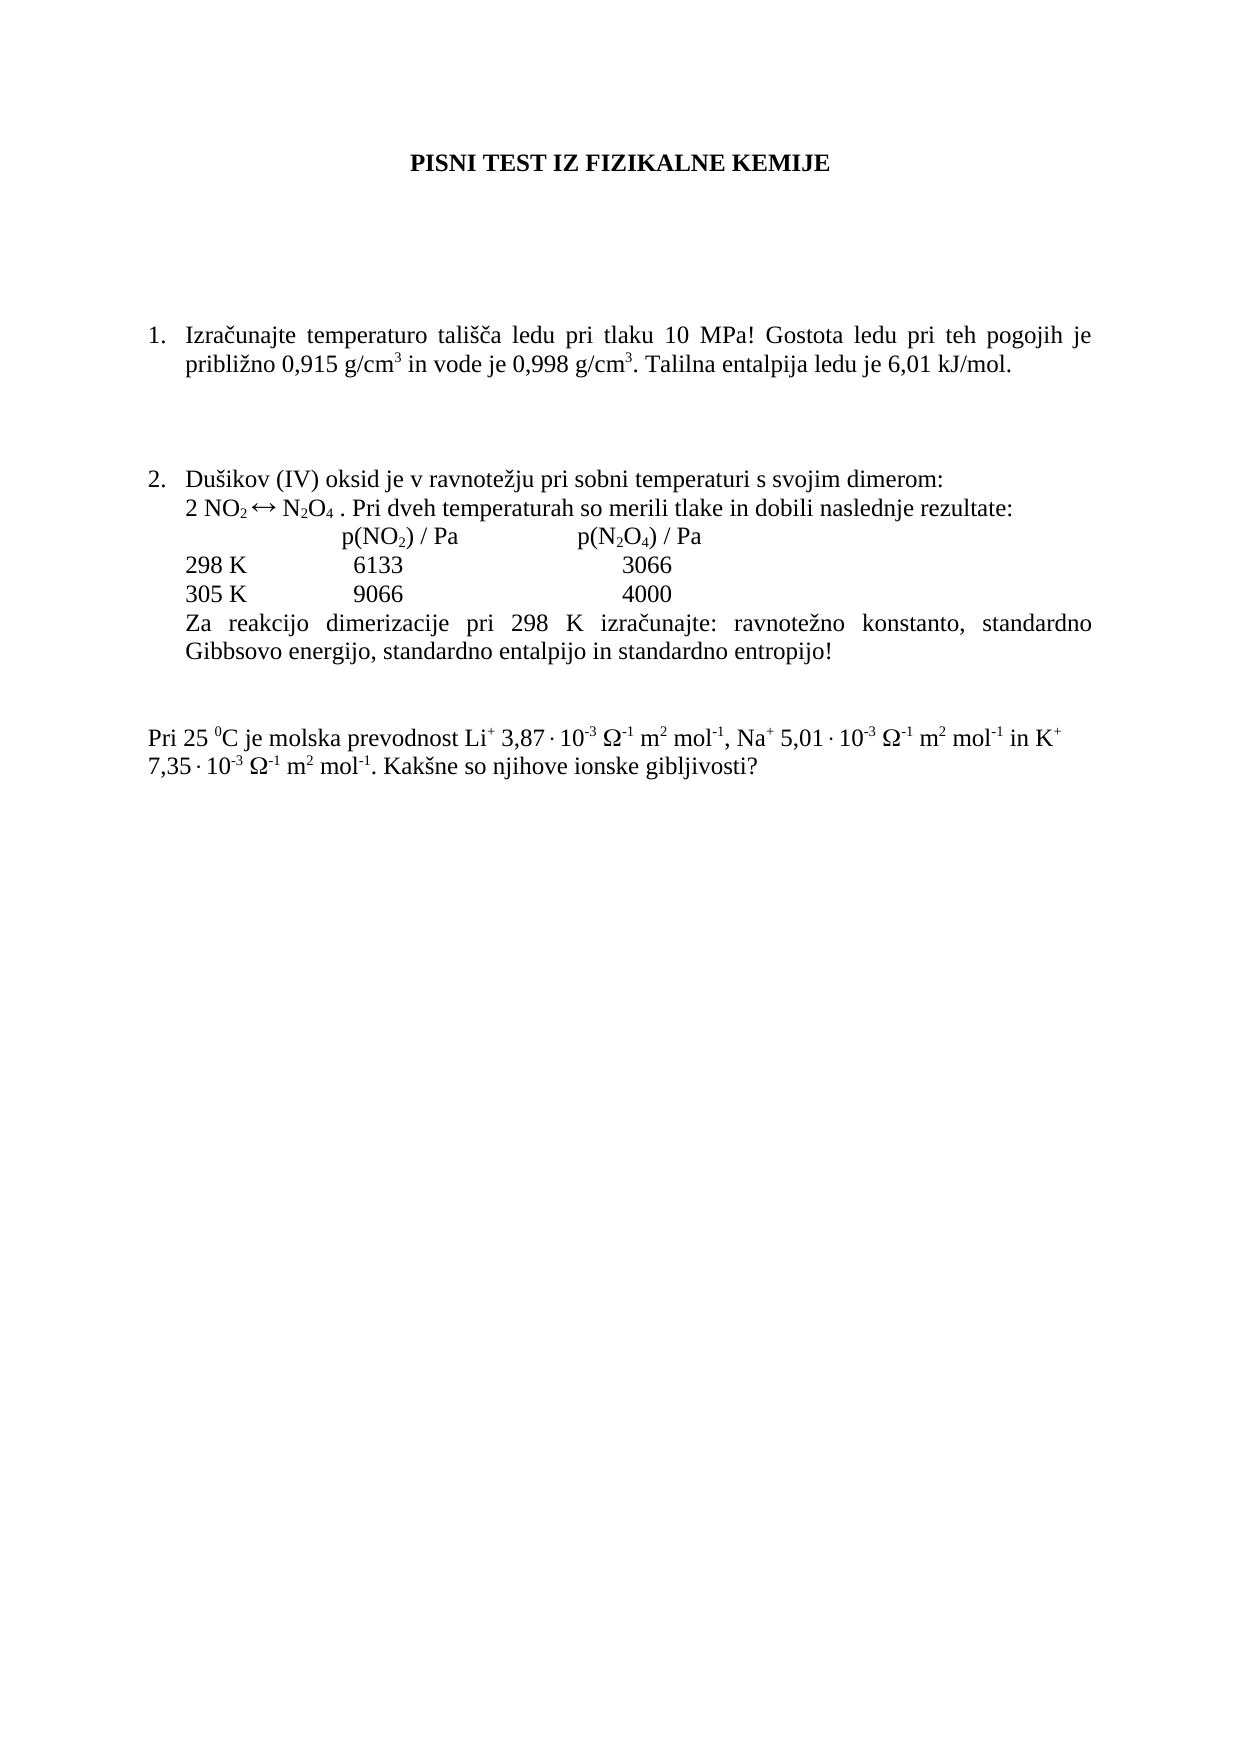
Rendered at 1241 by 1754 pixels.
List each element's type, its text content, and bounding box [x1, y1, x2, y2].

text 298 K 6133 3066 [185, 550, 1093, 579]
text PISNI TEST IZ FIZIKALNE KEMIJE [148, 148, 1093, 176]
text Za reakcijo dimerizacije pri 298 K izračunajte: ravnotežno konstanto, standardno Gibbsovo energijo, standardno entalpijo in standardno entropijo! [185, 608, 1093, 665]
text Pri 25 0C je molska prevodnost Li+ 3,8710-3 -1 m2 mol-1, Na+ 5,0110-3 -1 m2 mol-1 in K+ 7,3510-3 -1 m2 mol-1. Kakšne so njihove ionske gibljivosti? [148, 723, 1093, 780]
list Izračunajte temperaturo tališča ledu pri tlaku 10 MPa! Gostota ledu pri teh pogojih je približno 0,915 g/cm3 in vode je 0,998 g/cm3. Talilna entalpija ledu je 6,01 kJ/mol. [148, 320, 1093, 378]
list Dušikov (IV) oksid je v ravnotežju pri sobni temperaturi s svojim dimerom: [148, 464, 1093, 493]
text p(NO2) / Pa p(N2O4) / Pa [185, 521, 1093, 550]
text 305 K 9066 4000 [185, 579, 1093, 608]
text 2 NO2  N2O4 . Pri dveh temperaturah so merili tlake in dobili naslednje rezultate: [185, 493, 1093, 521]
